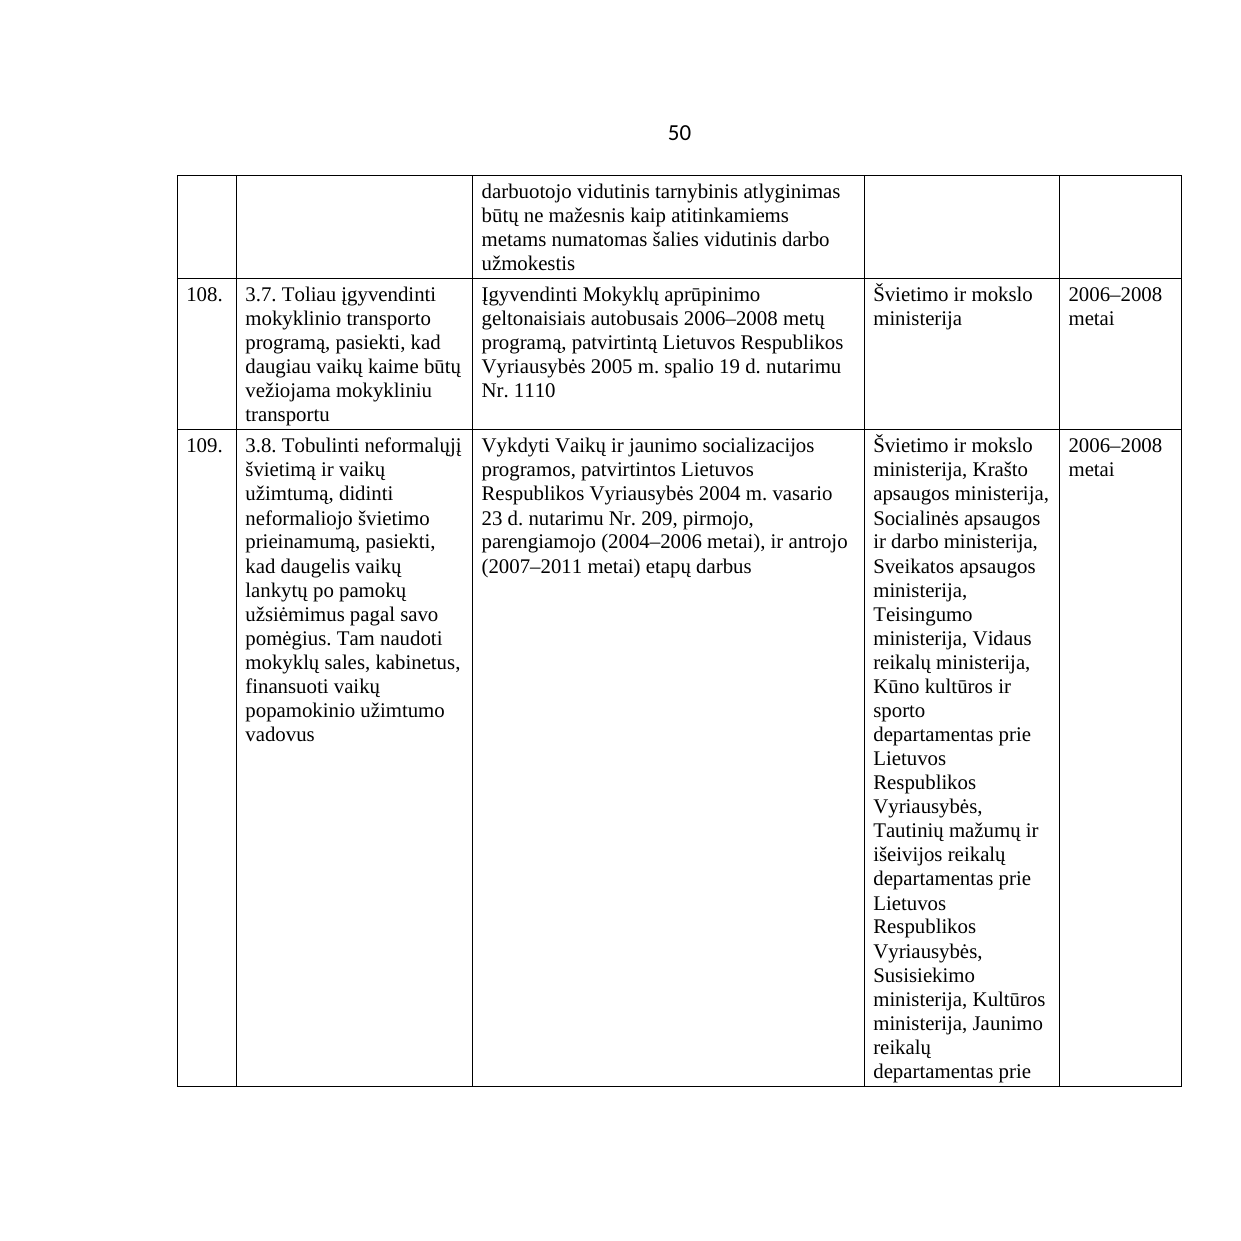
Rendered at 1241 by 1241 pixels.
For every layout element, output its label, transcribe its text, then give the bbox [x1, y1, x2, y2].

table_cell Įgyvendinti Mokyklų aprūpinimo geltonaisiais autobusais 2006–2008 metų programą, patvirtintą Lietuvos Respublikos Vyriausybės 2005 m. spalio 19 d. nutarimu Nr. 1110 [473, 279, 864, 429]
table_cell 3.7. Toliau įgyvendinti mokyklinio transporto programą, pasiekti, kad daugiau vaikų kaime būtų vežiojama mokykliniu transportu [237, 279, 472, 429]
table_cell [178, 176, 236, 278]
table_cell darbuotojo vidutinis tarnybinis atlyginimas būtų ne mažesnis kaip atitinkamiems metams numatomas šalies vidutinis darbo užmokestis [473, 176, 864, 278]
table_cell [237, 176, 472, 278]
table_cell 3.8. Tobulinti neformalųjį švietimą ir vaikų užimtumą, didinti neformaliojo švietimo prieinamumą, pasiekti, kad daugelis vaikų lankytų po pamokų užsiėmimus pagal savo pomėgius. Tam naudoti mokyklų sales, kabinetus, finansuoti vaikų popamokinio užimtumo vadovus [237, 430, 472, 1086]
table_cell 108. [178, 279, 236, 429]
table_cell 2006–2008 metai [1060, 430, 1181, 1086]
table_cell Švietimo ir mokslo ministerija [865, 279, 1059, 429]
table_cell 2006–2008 metai [1060, 279, 1181, 429]
table_cell Švietimo ir mokslo ministerija, Krašto apsaugos ministerija, Socialinės apsaugos ir darbo ministerija, Sveikatos apsaugos ministerija, Teisingumo ministerija, Vidaus reikalų ministerija, Kūno kultūros ir sporto departamentas prie Lietuvos Respublikos Vyriausybės, Tautinių mažumų ir išeivijos reikalų departamentas prie Lietuvos Respublikos Vyriausybės, Susisiekimo ministerija, Kultūros ministerija, Jaunimo reikalų departamentas prie [865, 430, 1059, 1086]
table_cell Vykdyti Vaikų ir jaunimo socializacijos programos, patvirtintos Lietuvos Respublikos Vyriausybės 2004 m. vasario 23 d. nutarimu Nr. 209, pirmojo, parengiamojo (2004–2006 metai), ir antrojo (2007–2011 metai) etapų darbus [473, 430, 864, 1086]
table_cell 109. [178, 430, 236, 1086]
table_cell [1060, 176, 1181, 278]
table_cell [865, 176, 1059, 278]
